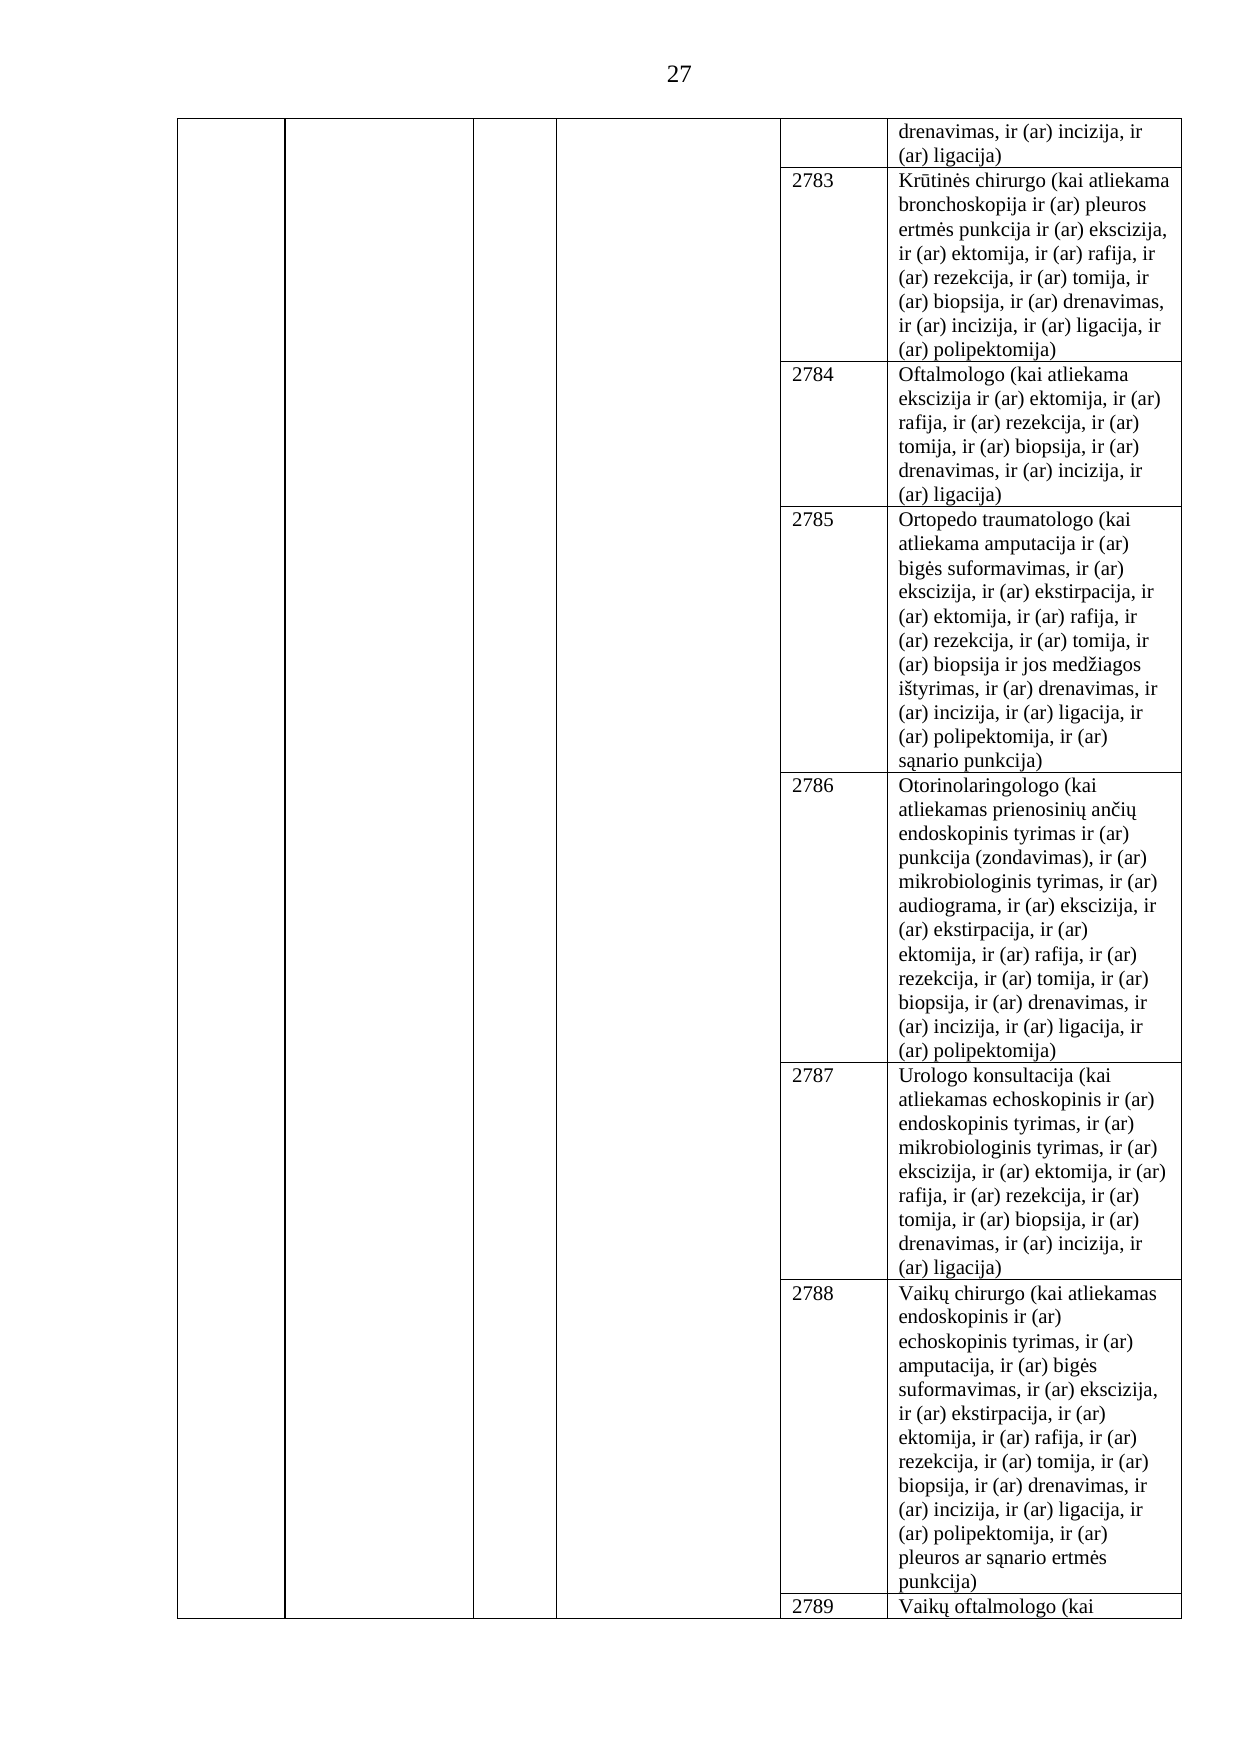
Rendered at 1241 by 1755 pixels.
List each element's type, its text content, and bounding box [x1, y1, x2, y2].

table_cell [781, 119, 887, 167]
table_cell [178, 119, 284, 1618]
table_cell 2785 [781, 507, 887, 772]
table_cell Ortopedo traumatologo (kai atliekama amputacija ir (ar) bigės suformavimas, ir (ar) ekscizija, ir (ar) ekstirpacija, ir (ar) ektomija, ir (ar) rafija, ir (ar) rezekcija, ir (ar) tomija, ir (ar) biopsija ir jos medžiagos ištyrimas, ir (ar) drenavimas, ir (ar) incizija, ir (ar) ligacija, ir (ar) polipektomija, ir (ar) sąnario punkcija) [888, 507, 1181, 772]
table_cell [557, 119, 780, 1618]
table_cell 2787 [781, 1063, 887, 1279]
table_cell 2789 [781, 1594, 887, 1618]
table_cell Vaikų oftalmologo (kai [888, 1594, 1181, 1618]
table_cell Vaikų chirurgo (kai atliekamas endoskopinis ir (ar) echoskopinis tyrimas, ir (ar) amputacija, ir (ar) bigės suformavimas, ir (ar) ekscizija, ir (ar) ekstirpacija, ir (ar) ektomija, ir (ar) rafija, ir (ar) rezekcija, ir (ar) tomija, ir (ar) biopsija, ir (ar) drenavimas, ir (ar) incizija, ir (ar) ligacija, ir (ar) polipektomija, ir (ar) pleuros ar sąnario ertmės punkcija) [888, 1280, 1181, 1593]
table_cell 2783 [781, 168, 887, 361]
table_cell [474, 119, 556, 1618]
table_cell Urologo konsultacija (kai atliekamas echoskopinis ir (ar) endoskopinis tyrimas, ir (ar) mikrobiologinis tyrimas, ir (ar) ekscizija, ir (ar) ektomija, ir (ar) rafija, ir (ar) rezekcija, ir (ar) tomija, ir (ar) biopsija, ir (ar) drenavimas, ir (ar) incizija, ir (ar) ligacija) [888, 1063, 1181, 1279]
table_cell [286, 119, 473, 1618]
table_cell 2786 [781, 773, 887, 1062]
table_cell Otorinolaringologo (kai atliekamas prienosinių ančių endoskopinis tyrimas ir (ar) punkcija (zondavimas), ir (ar) mikrobiologinis tyrimas, ir (ar) audiograma, ir (ar) ekscizija, ir (ar) ekstirpacija, ir (ar) ektomija, ir (ar) rafija, ir (ar) rezekcija, ir (ar) tomija, ir (ar) biopsija, ir (ar) drenavimas, ir (ar) incizija, ir (ar) ligacija, ir (ar) polipektomija) [888, 773, 1181, 1062]
table_cell Krūtinės chirurgo (kai atliekama bronchoskopija ir (ar) pleuros ertmės punkcija ir (ar) ekscizija, ir (ar) ektomija, ir (ar) rafija, ir (ar) rezekcija, ir (ar) tomija, ir (ar) biopsija, ir (ar) drenavimas, ir (ar) incizija, ir (ar) ligacija, ir (ar) polipektomija) [888, 168, 1181, 361]
table_cell 2784 [781, 362, 887, 506]
table_cell Oftalmologo (kai atliekama ekscizija ir (ar) ektomija, ir (ar) rafija, ir (ar) rezekcija, ir (ar) tomija, ir (ar) biopsija, ir (ar) drenavimas, ir (ar) incizija, ir (ar) ligacija) [888, 362, 1181, 506]
table_cell 2788 [781, 1280, 887, 1593]
table_cell drenavimas, ir (ar) incizija, ir (ar) ligacija) [888, 119, 1181, 167]
